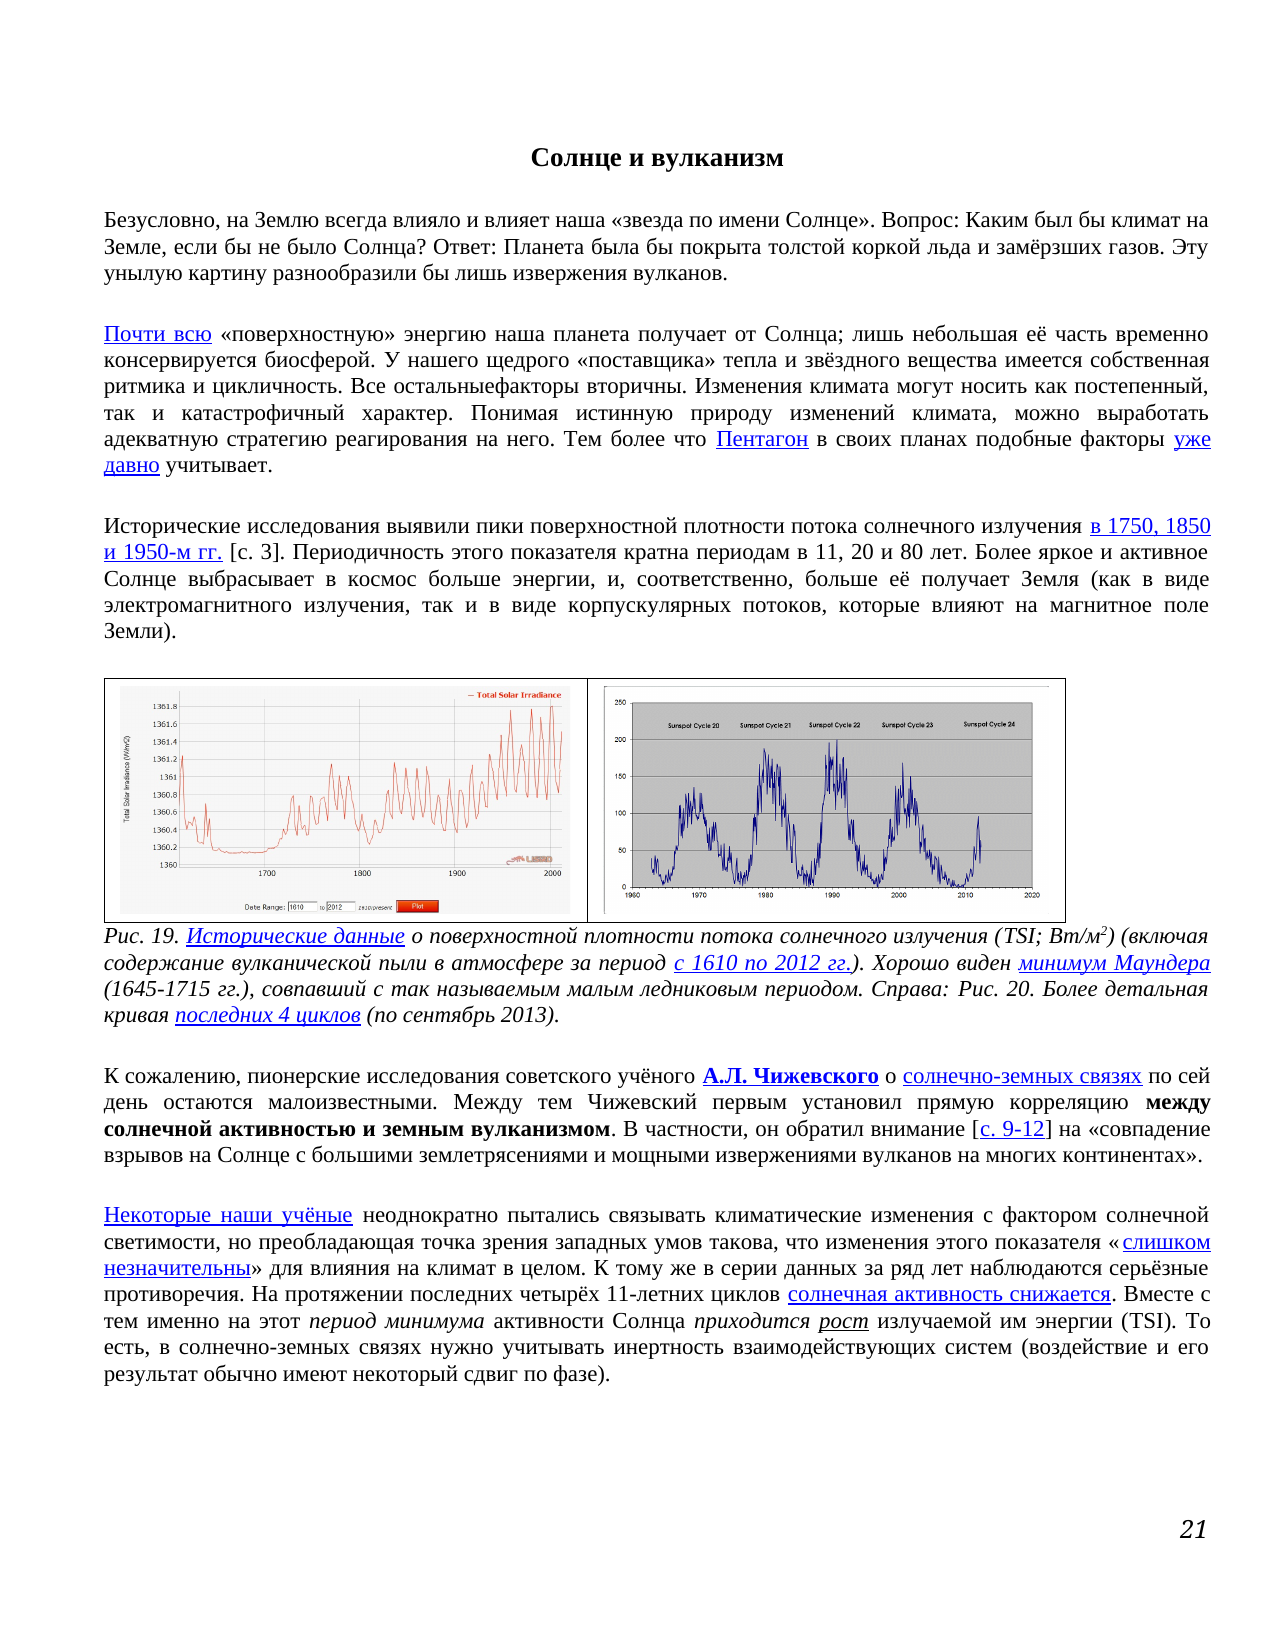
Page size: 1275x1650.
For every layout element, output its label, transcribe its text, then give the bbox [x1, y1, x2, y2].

text Рис. 19. Исторические данные о поверхностной плотности потока солнечного излучения (TSI; Вт/м2) (включая содержание вулканической пыли в атмосфере за период с 1610 по 2012 гг.). Хорошо виден минимум Маундера (1645-1715 гг.), совпавший с так называемым малым ледниковым периодом. Справа: Рис. 20. Более детальная кривая последних 4 циклов (по сентябрь 2013). [103, 922, 1211, 1028]
text Почти всю «поверхностную» энергию наша планета получает от Солнца; лишь небольшая её часть временно консервируется биосферой. У нашего щедрого «поставщика» тепла и звёздного вещества имеется собственная ритмика и цикличность. Все остальныефакторы вторичны. Изменения климата могут носить как постепенный, так и катастрофичный характер. Понимая истинную природу изменений климата, можно выработать адекватную стратегию реагирования на него. Тем более что Пентагон в своих планах подобные факторы уже давно учитывает. [103, 320, 1211, 478]
text Солнце и вулканизм [103, 141, 1211, 172]
text Безусловно, на Землю всегда влияло и влияет наша «звезда по имени Солнце». Вопрос: Каким был бы климат на Земле, если бы не было Солнца? Ответ: Планета была бы покрыта толстой коркой льда и замёрзших газов. Эту унылую картину разнообразили бы лишь извержения вулканов. [103, 207, 1211, 286]
picture [120, 686, 571, 914]
text Исторические исследования выявили пики поверхностной плотности потока солнечного излучения в 1750, 1850 и 1950-м гг. [с. 3]. Периодичность этого показателя кратна периодам в 11, 20 и 80 лет. Более яркое и активное Солнце выбрасывает в космос больше энергии, и, соответственно, больше её получает Земля (как в виде электромагнитного излучения, так и в виде корпускулярных потоков, которые влияют на магнитное поле Земли). [103, 512, 1211, 644]
text Некоторые наши учёные неоднократно пытались связывать климатические изменения с фактором солнечной светимости, но преобладающая точка зрения западных умов такова, что изменения этого показателя «слишком незначительны» для влияния на климат в целом. К тому же в серии данных за ряд лет наблюдаются серьёзные противоречия. На протяжении последних четырёх 11-летних циклов солнечная активность снижается. Вместе с тем именно на этот период минимума активности Солнца приходится рост излучаемой им энергии (TSI). То есть, в солнечно-земных связях нужно учитывать инертность взаимодействующих систем (воздействие и его результат обычно имеют некоторый сдвиг по фазе). [103, 1201, 1211, 1386]
text К сожалению, пионерские исследования советского учёного А.Л. Чижевского о солнечно-земных связях по сей день остаются малоизвестными. Между тем Чижевский первым установил прямую корреляцию между солнечной активностью и земным вулканизмом. В частности, он обратил внимание [с. 9-12] на «совпадение взрывов на Солнце с большими землетрясениями и мощными извержениями вулканов на многих континентах». [103, 1062, 1211, 1167]
picture [603, 686, 1049, 914]
